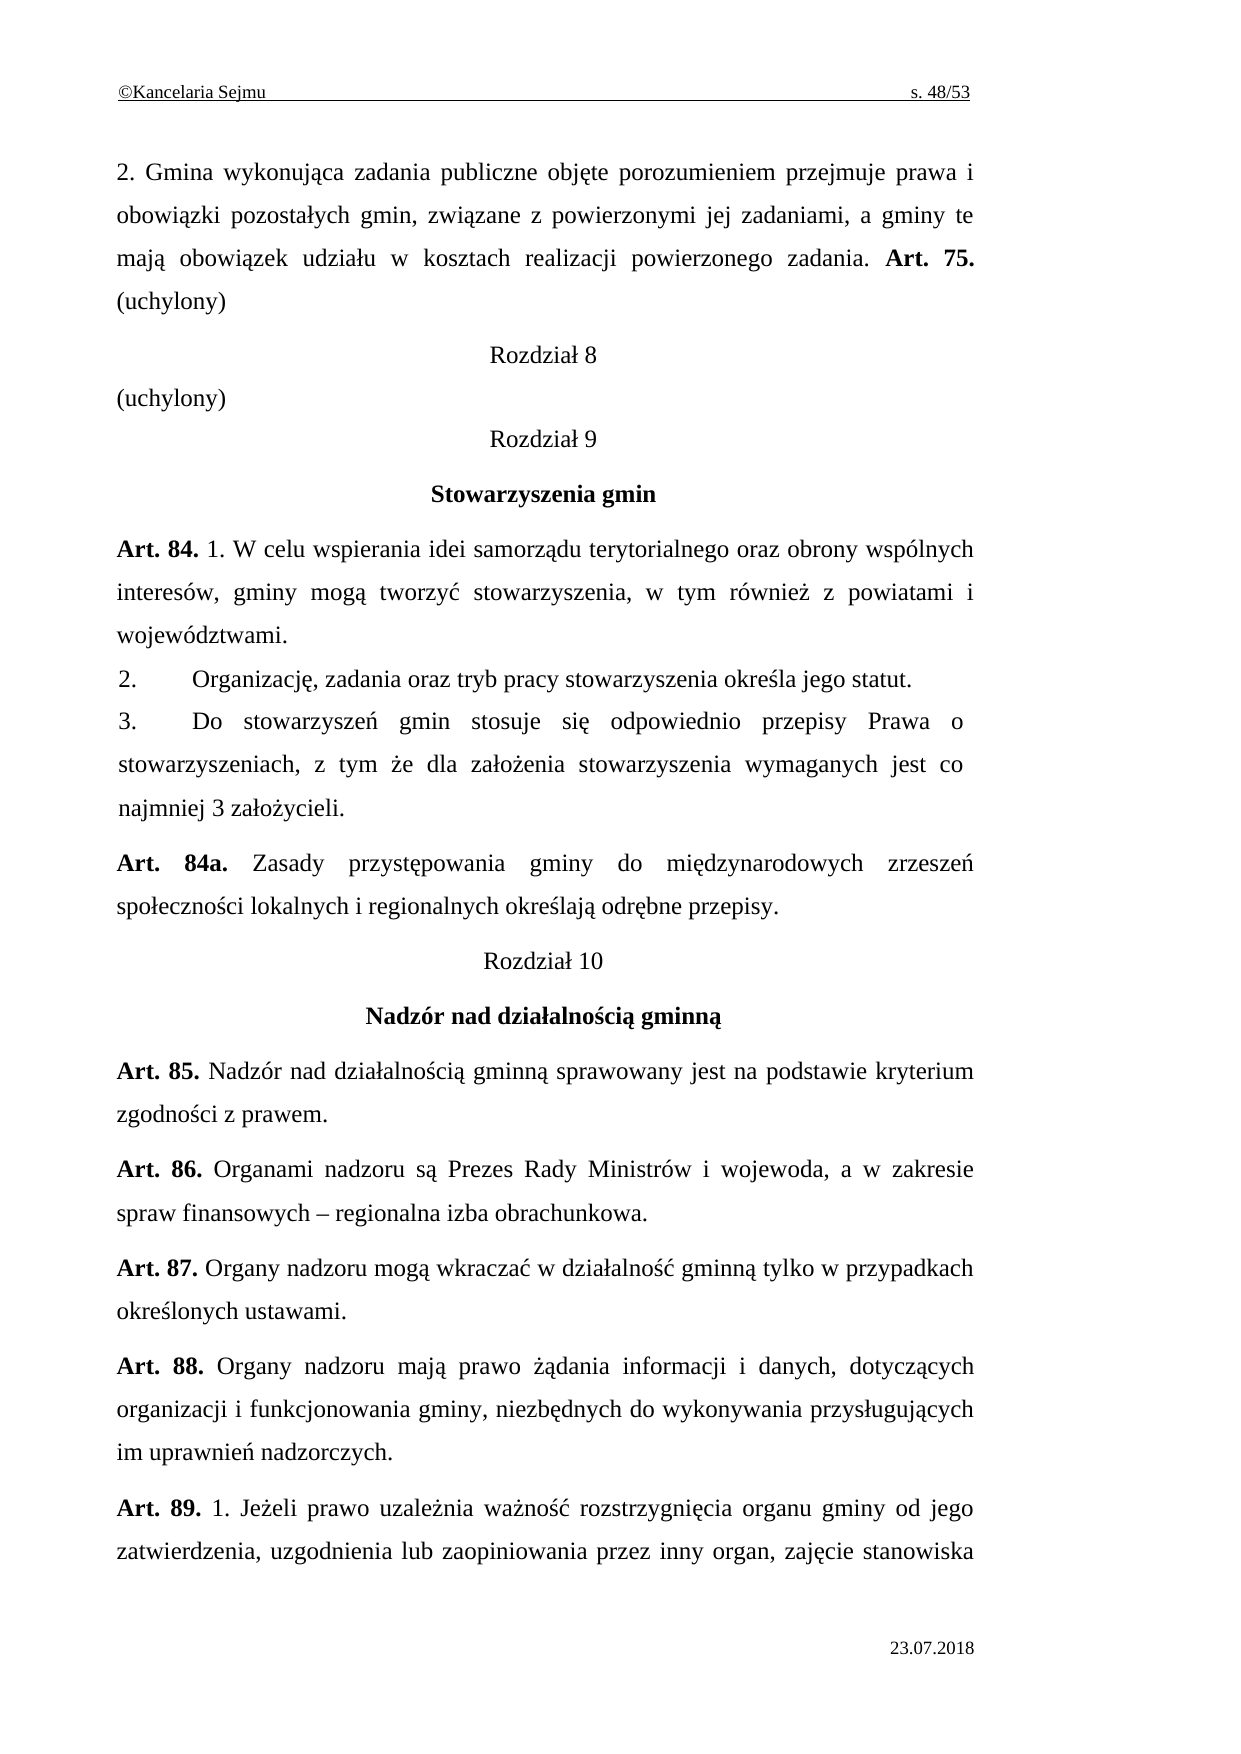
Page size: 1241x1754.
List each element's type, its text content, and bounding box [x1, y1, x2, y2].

text 2. Gmina wykonująca zadania publiczne objęte porozumieniem przejmuje prawa i obowiązki pozostałych gmin, związane z powierzonymi jej zadaniami, a gminy te mają obowiązek udziału w kosztach realizacji powierzonego zadania. Art. 75. (uchylony) [116, 157, 975, 315]
text Art. 85. Nadzór nad działalnością gminną sprawowany jest na podstawie kryterium zgodności z prawem. [116, 1056, 975, 1128]
text Art. 87. Organy nadzoru mogą wkraczać w działalność gminną tylko w przypadkach określonych ustawami. [116, 1253, 975, 1325]
text Rozdział 8 [133, 340, 959, 369]
list Do stowarzyszeń gmin stosuje się odpowiednio przepisy Prawa o stowarzyszeniach, z tym że dla założenia stowarzyszenia wymaganych jest co najmniej 3 założycieli. [118, 706, 964, 821]
list Organizację, zadania oraz tryb pracy stowarzyszenia określa jego statut. [118, 664, 964, 692]
text Rozdział 9 [133, 424, 959, 453]
text Art. 88. Organy nadzoru mają prawo żądania informacji i danych, dotyczących organizacji i funkcjonowania gminy, niezbędnych do wykonywania przysługujących im uprawnień nadzorczych. [116, 1351, 975, 1466]
text (uchylony) [116, 383, 975, 412]
text Art. 89. 1. Jeżeli prawo uzależnia ważność rozstrzygnięcia organu gminy od jego zatwierdzenia, uzgodnienia lub zaopiniowania przez inny organ, zajęcie stanowiska [116, 1493, 975, 1565]
subtitle Nadzór nad działalnością gminną [119, 1001, 974, 1030]
text Rozdział 10 [133, 946, 959, 975]
subtitle Stowarzyszenia gmin [119, 479, 974, 508]
text Art. 84a. Zasady przystępowania gminy do międzynarodowych zrzeszeń społeczności lokalnych i regionalnych określają odrębne przepisy. [116, 848, 975, 920]
text Art. 86. Organami nadzoru są Prezes Rady Ministrów i wojewoda, a w zakresie spraw finansowych – regionalna izba obrachunkowa. [116, 1154, 975, 1226]
text Art. 84. 1. W celu wspierania idei samorządu terytorialnego oraz obrony wspólnych interesów, gminy mogą tworzyć stowarzyszenia, w tym również z powiatami i województwami. [116, 534, 975, 649]
